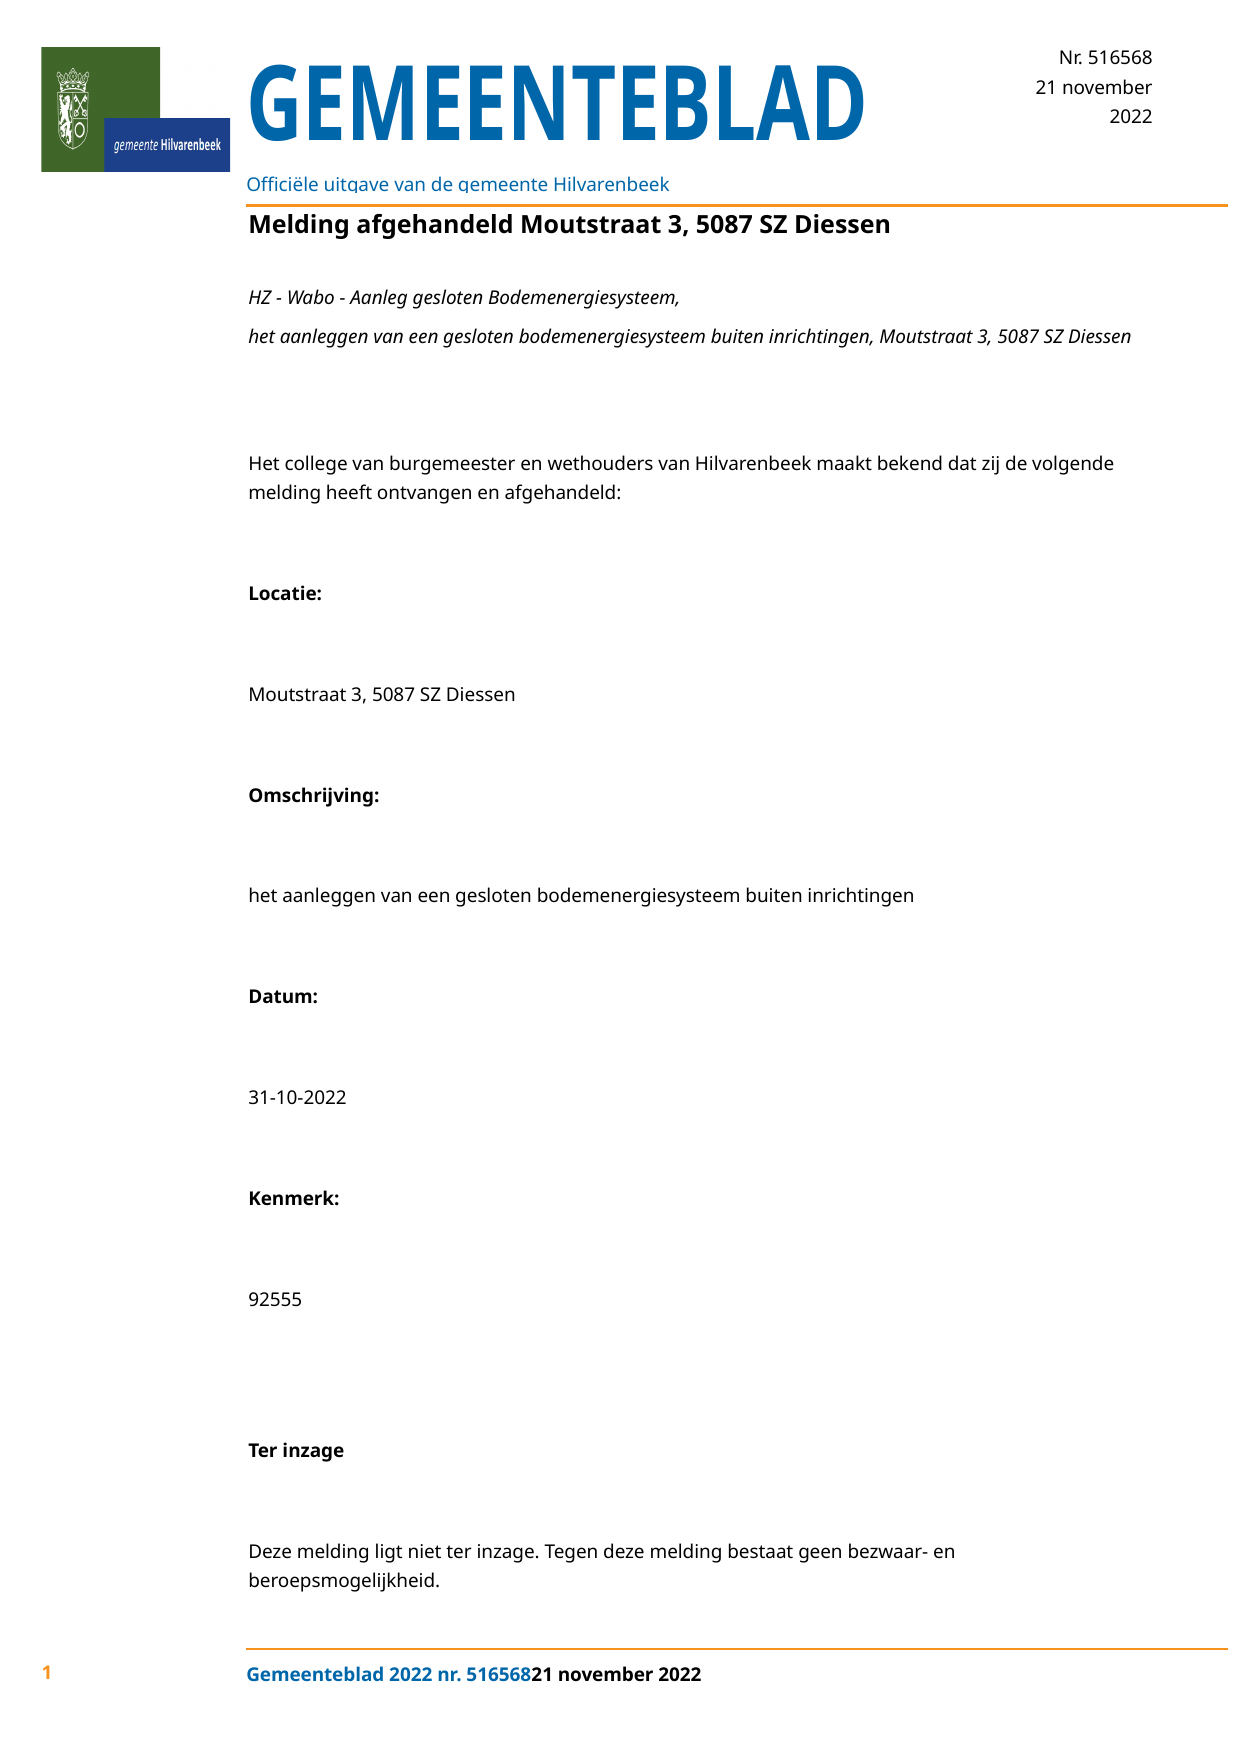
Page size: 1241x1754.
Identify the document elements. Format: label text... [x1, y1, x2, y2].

text HZ - Wabo - Aanleg gesloten Bodemenergiesysteem, [248, 284, 1152, 309]
text het aanleggen van een gesloten bodemenergiesysteem buiten inrichtingen, Moutstraat 3, 5087 SZ Diessen [248, 323, 1152, 349]
text 31-10-2022 [248, 1084, 1152, 1110]
text Ter inzage [248, 1437, 1152, 1463]
picture [41, 47, 231, 172]
text 92555 [248, 1286, 1152, 1312]
text Locatie: [248, 580, 1152, 606]
text het aanleggen van een gesloten bodemenergiesysteem buiten inrichtingen [248, 883, 1152, 908]
text Moutstraat 3, 5087 SZ Diessen [248, 681, 1152, 707]
text Melding afgehandeld Moutstraat 3, 5087 SZ Diessen [248, 207, 1152, 241]
text Datum: [248, 983, 1152, 1009]
text Omschrijving: [248, 782, 1152, 807]
text Het college van burgemeester en wethouders van Hilvarenbeek maakt bekend dat zij de volgende melding heeft ontvangen en afgehandeld: [248, 450, 1152, 505]
text Deze melding ligt niet ter inzage. Tegen deze melding bestaat geen bezwaar- en beroepsmogelijkheid. [248, 1538, 1152, 1593]
text Kenmerk: [248, 1185, 1152, 1211]
